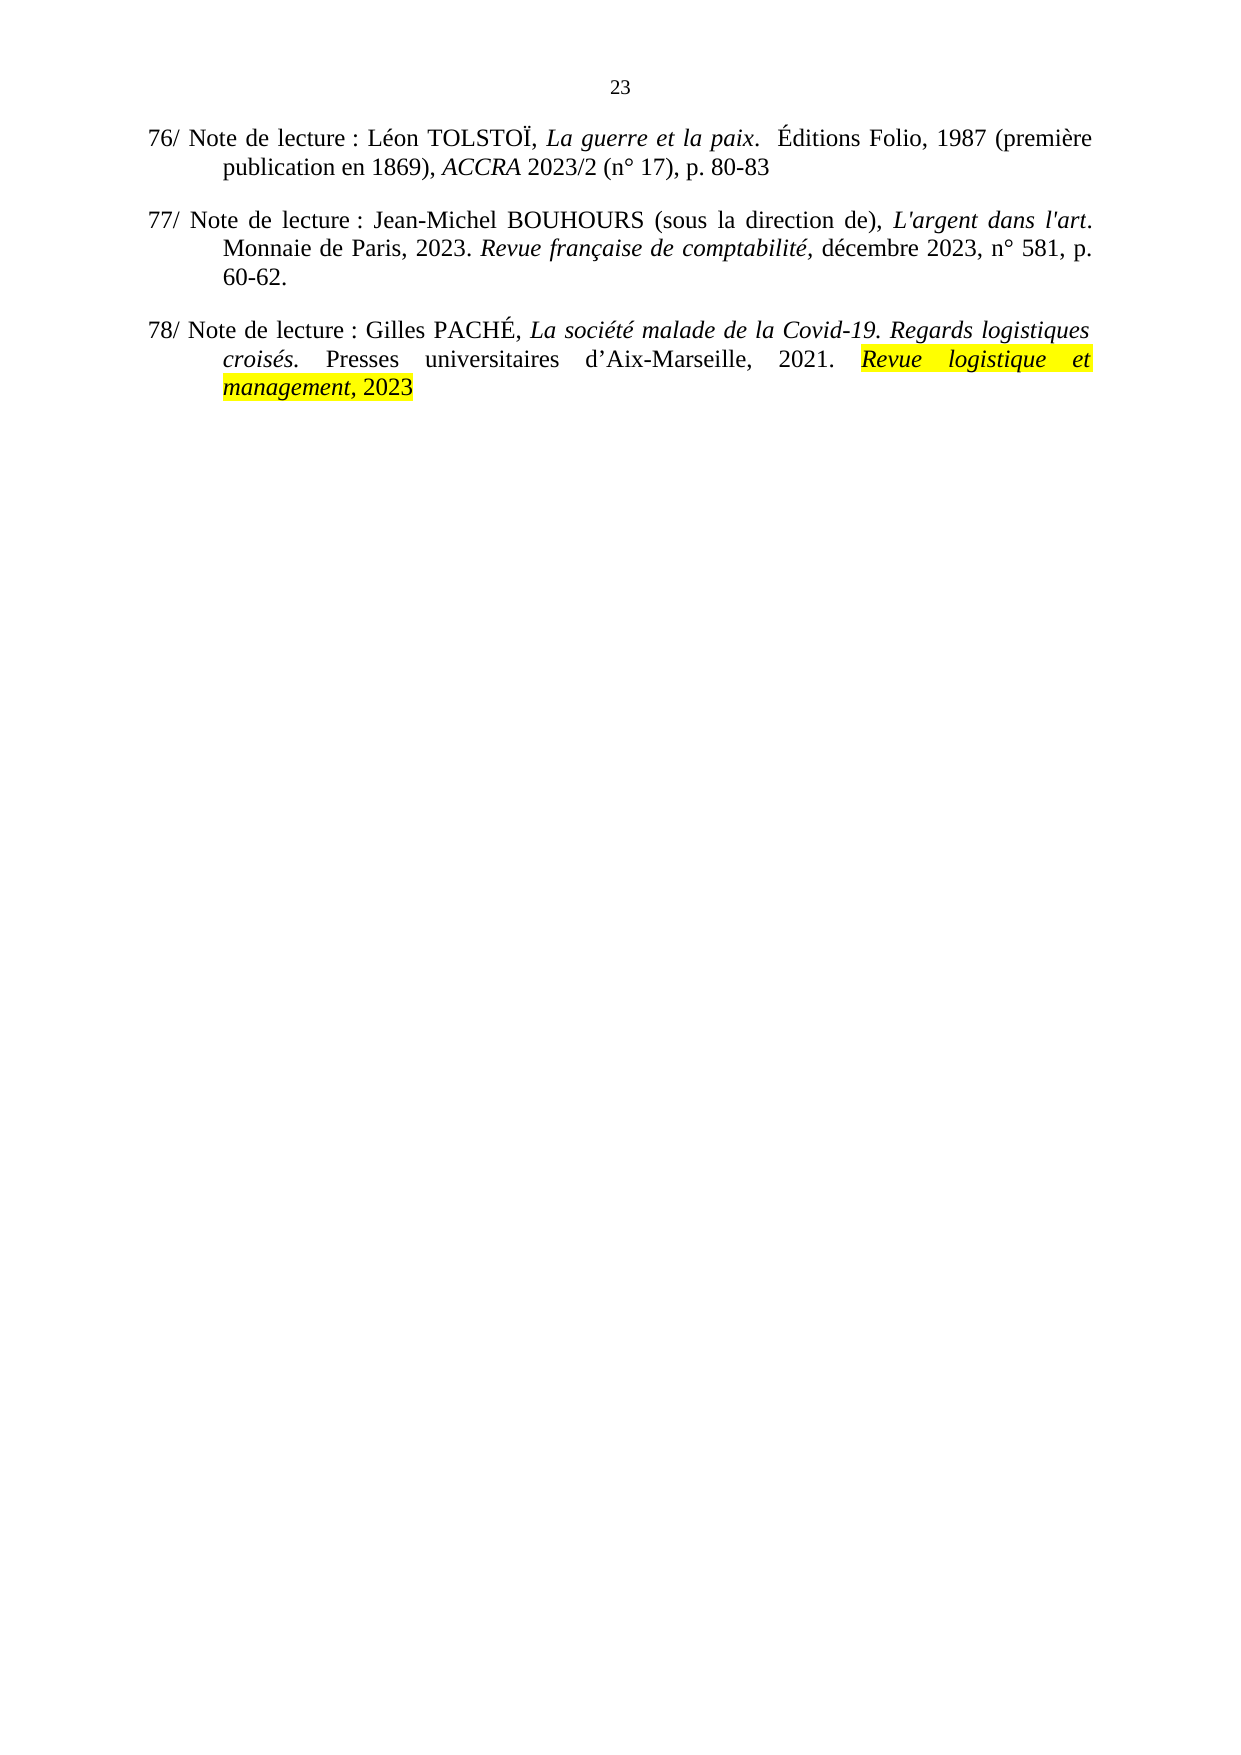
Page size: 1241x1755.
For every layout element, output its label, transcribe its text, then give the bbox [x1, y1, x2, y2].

text 78/ Note de lecture : Gilles PACHÉ, La société malade de la Covid-19. Regards logistiques croisés. Presses universitaires d’Aix-Marseille, 2021. Revue logistique et management, 2023 [148, 315, 1093, 401]
text 77/ Note de lecture : Jean-Michel BOUHOURS (sous la direction de), L'argent dans l'art. Monnaie de Paris, 2023. Revue française de comptabilité, décembre 2023, n° 581, p. 60-62. [148, 205, 1093, 291]
text 76/ Note de lecture : Léon TOLSTOÏ, La guerre et la paix. Éditions Folio, 1987 (première publication en 1869), ACCRA 2023/2 (n° 17), p. 80-83 [148, 123, 1093, 181]
